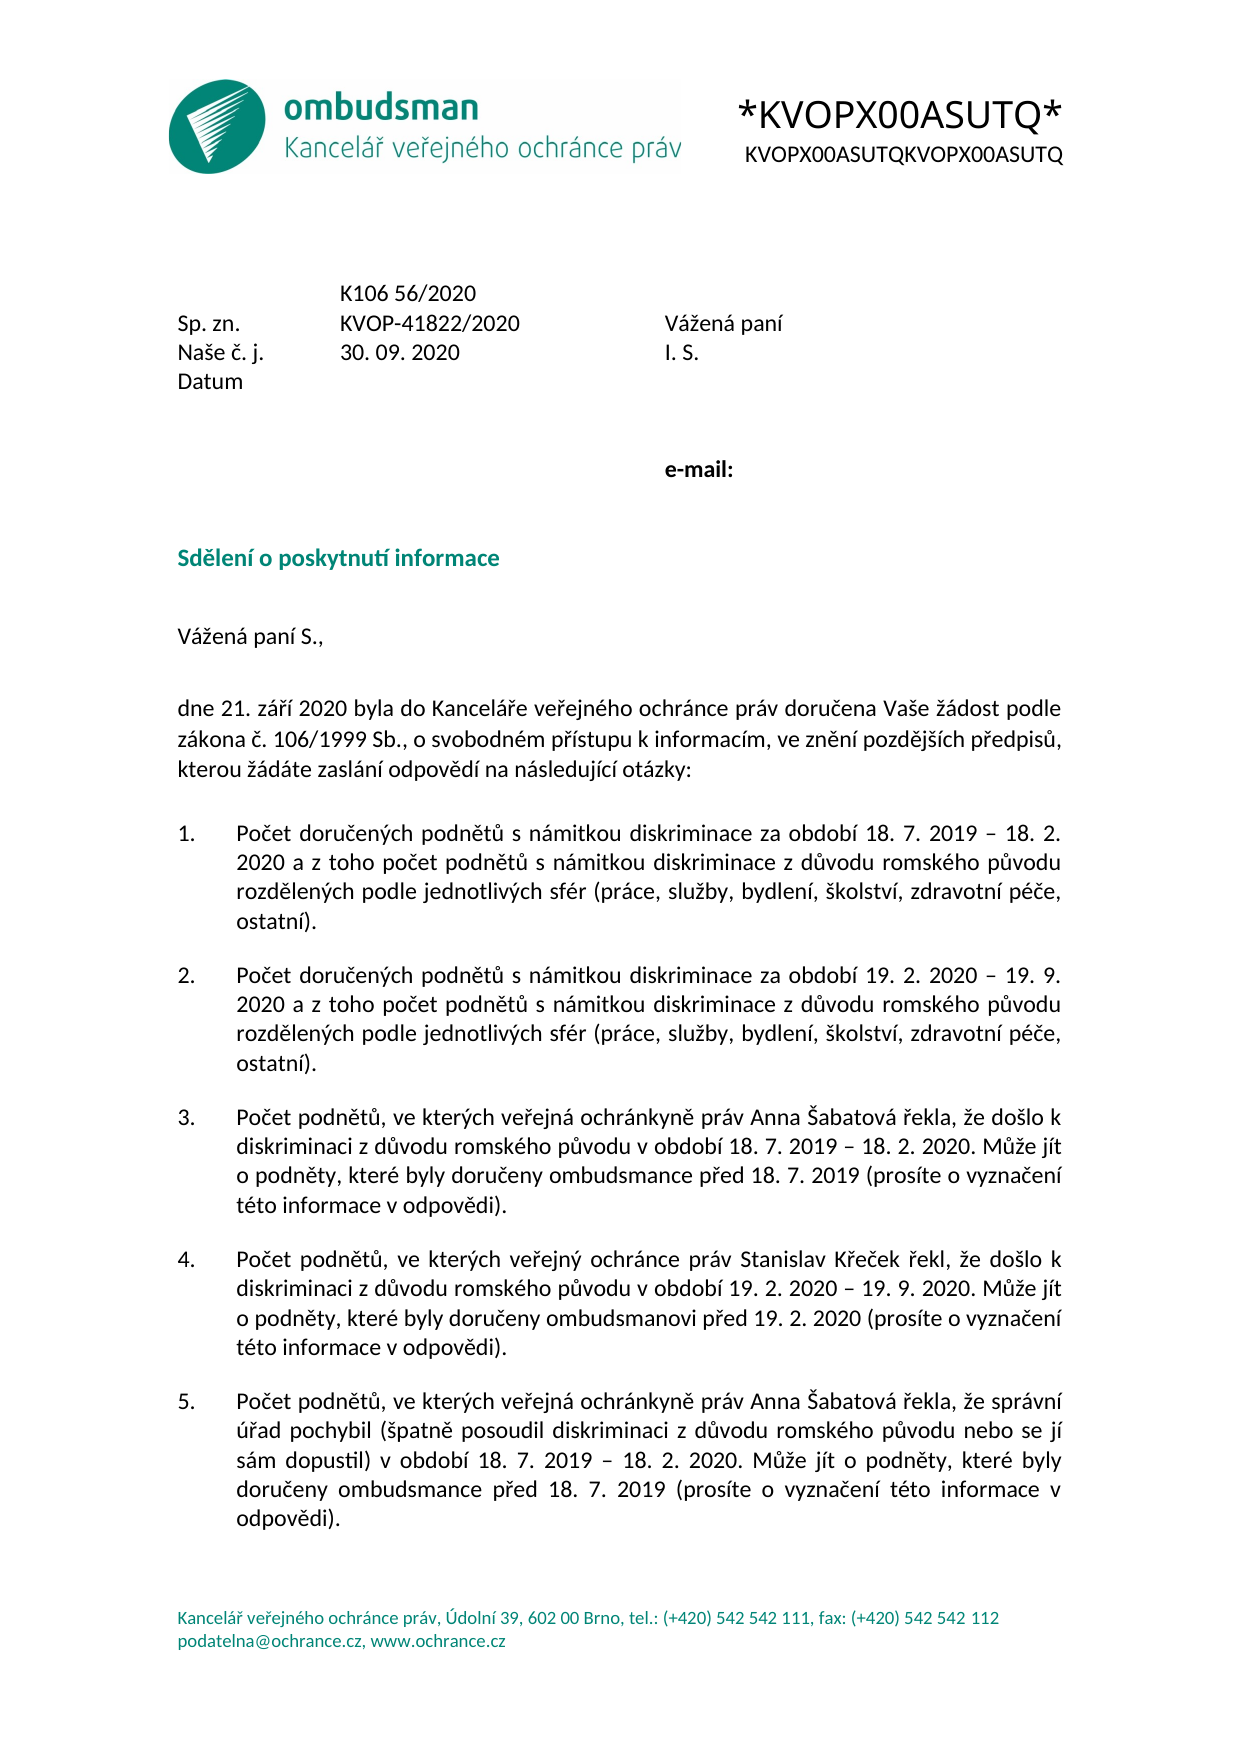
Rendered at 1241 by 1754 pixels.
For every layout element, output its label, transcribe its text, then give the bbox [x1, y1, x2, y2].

subtitle Sdělení o poskytnutí informace [177, 542, 1063, 572]
table_header Sp. zn. Naše č. j. Datum [177, 220, 340, 542]
text Vážená paní S., [177, 621, 1063, 651]
list Počet doručených podnětů s námitkou diskriminace za období 19. 2. 2020 – 19. 9. 2020 a z toho počet podnětů s námitkou diskriminace z důvodu romského původu rozdělených podle jednotlivých sfér (práce, služby, bydlení, školství, zdravotní péče, ostatní). [177, 960, 1063, 1077]
table_header Vážená paní I. S. e-mail: [665, 220, 1085, 542]
list Počet doručených podnětů s námitkou diskriminace za období 18. 7. 2019 – 18. 2. 2020 a z toho počet podnětů s námitkou diskriminace z důvodu romského původu rozdělených podle jednotlivých sfér (práce, služby, bydlení, školství, zdravotní péče, ostatní). [177, 818, 1063, 935]
list Počet podnětů, ve kterých veřejný ochránce práv Stanislav Křeček řekl, že došlo k diskriminaci z důvodu romského původu v období 19. 2. 2020 – 19. 9. 2020. Může jít o podněty, které byly doručeny ombudsmanovi před 19. 2. 2020 (prosíte o vyznačení této informace v odpovědi). [177, 1244, 1063, 1361]
table_header K106 56/2020 KVOP-41822/2020 30. 09. 2020 [340, 220, 664, 542]
text dne 21. září 2020 byla do Kanceláře veřejného ochránce práv doručena Vaše žádost podle zákona č. 106/1999 Sb., o svobodném přístupu k informacím, ve znění pozdějších předpisů, kterou žádáte zaslání odpovědí na následující otázky: [177, 693, 1063, 783]
list Počet podnětů, ve kterých veřejná ochránkyně práv Anna Šabatová řekla, že správní úřad pochybil (špatně posoudil diskriminaci z důvodu romského původu nebo se jí sám dopustil) v období 18. 7. 2019 – 18. 2. 2020. Může jít o podněty, které byly doručeny ombudsmance před 18. 7. 2019 (prosíte o vyznačení této informace v odpovědi). [177, 1386, 1063, 1533]
list Počet podnětů, ve kterých veřejná ochránkyně práv Anna Šabatová řekla, že došlo k diskriminaci z důvodu romského původu v období 18. 7. 2019 – 18. 2. 2020. Může jít o podněty, které byly doručeny ombudsmance před 18. 7. 2019 (prosíte o vyznačení této informace v odpovědi). [177, 1102, 1063, 1219]
